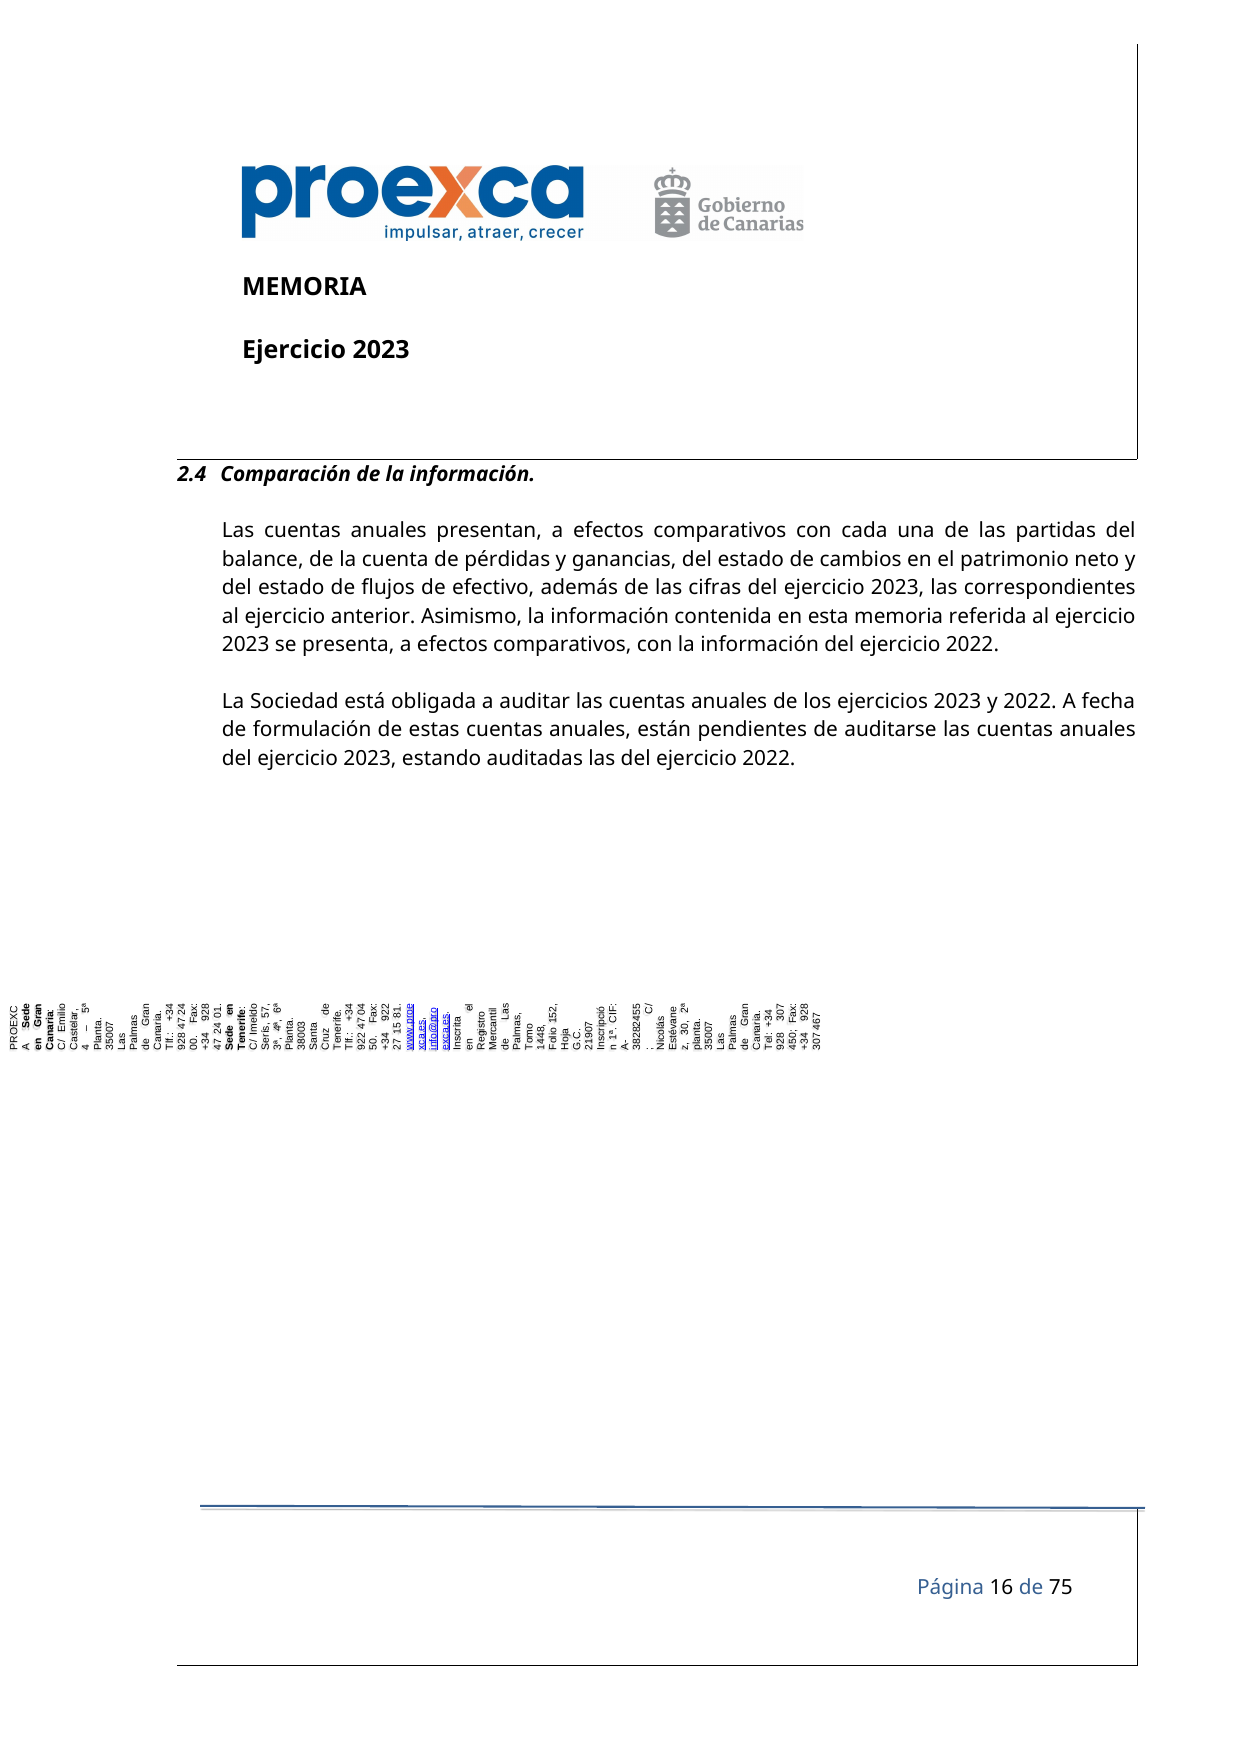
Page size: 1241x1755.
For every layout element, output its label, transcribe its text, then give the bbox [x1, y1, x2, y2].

text La Sociedad está obligada a auditar las cuentas anuales de los ejercicios 2023 y 2022. A fecha de formulación de estas cuentas anuales, están pendientes de auditarse las cuentas anuales del ejercicio 2023, estando auditadas las del ejercicio 2022. [222, 686, 1137, 771]
text Las cuentas anuales presentan, a efectos comparativos con cada una de las partidas del balance, de la cuenta de pérdidas y ganancias, del estado de cambios en el patrimonio neto y del estado de flujos de efectivo, además de las cifras del ejercicio 2023, las correspondientes al ejercicio anterior. Asimismo, la información contenida en esta memoria referida al ejercicio 2023 se presenta, a efectos comparativos, con la información del ejercicio 2022. [222, 516, 1137, 658]
list Comparación de la información. [177, 459, 1137, 487]
